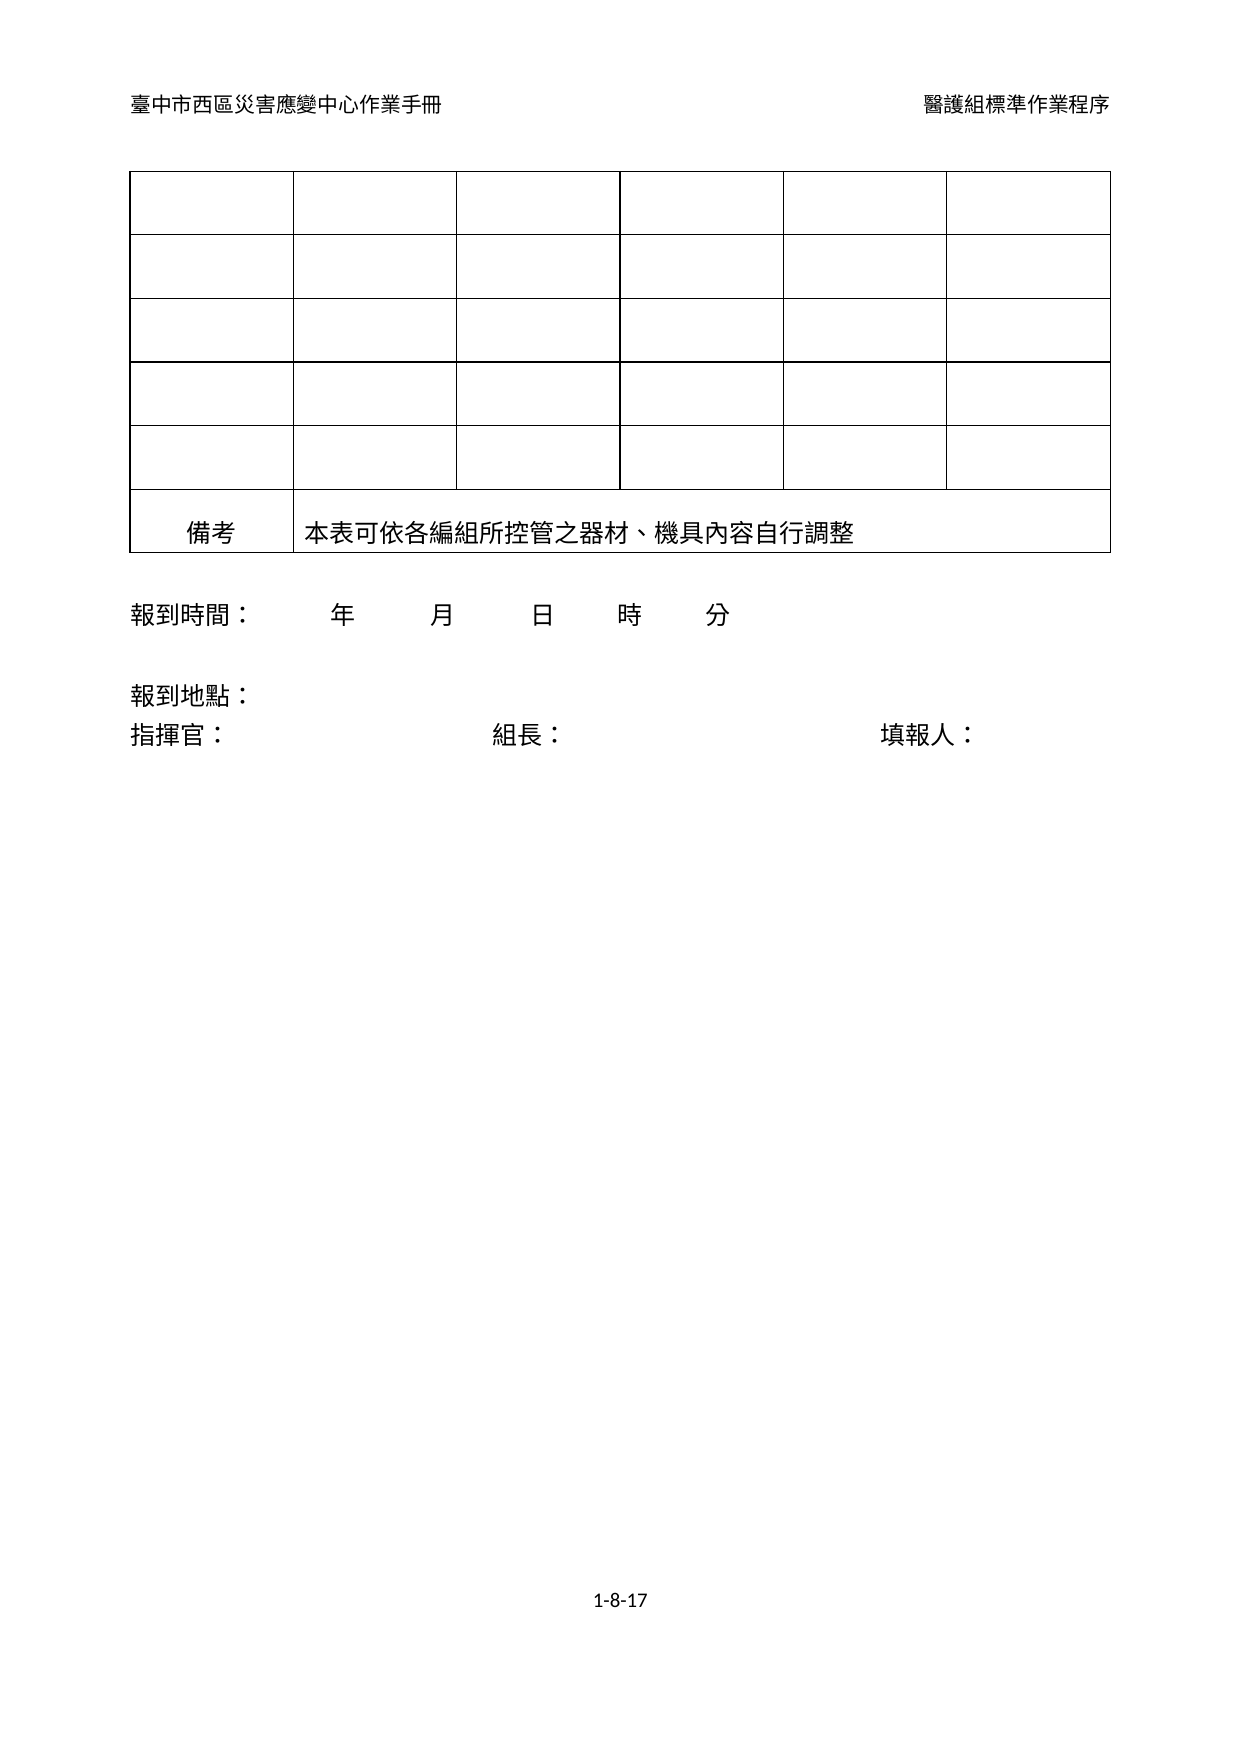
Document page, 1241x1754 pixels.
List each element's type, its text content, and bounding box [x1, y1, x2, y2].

table_cell [457, 299, 619, 361]
table_cell [131, 172, 293, 234]
table_cell [621, 426, 783, 488]
table_cell [784, 363, 946, 425]
table_cell [784, 299, 946, 361]
text 報到地點： [130, 653, 1110, 716]
table_cell [947, 172, 1110, 234]
table_cell [784, 426, 946, 488]
table_cell [131, 363, 293, 425]
table_cell [457, 363, 619, 425]
table_cell [294, 426, 456, 488]
table_cell [621, 363, 783, 425]
table_cell [131, 299, 293, 361]
table_cell [131, 235, 293, 298]
table_cell [294, 172, 456, 234]
table_cell [294, 363, 456, 425]
table_cell [947, 363, 1110, 425]
table_cell 本表可依各編組所控管之器材、機具內容自行調整 [294, 490, 1110, 552]
table_cell [294, 235, 456, 298]
text 報到時間： 年 月 日 時 分 [130, 572, 1110, 634]
text 指揮官： 組長： 填報人： [130, 716, 1110, 752]
table_cell [784, 235, 946, 298]
table_cell [947, 426, 1110, 488]
table_cell [457, 426, 619, 488]
table_cell [457, 235, 619, 298]
table_cell 備考 [131, 490, 293, 552]
table_cell [621, 299, 783, 361]
table_cell [131, 426, 293, 488]
table_cell [621, 235, 783, 298]
table_cell [947, 235, 1110, 298]
table_cell [947, 299, 1110, 361]
table_cell [294, 299, 456, 361]
table_cell [784, 172, 946, 234]
table_cell [621, 172, 783, 234]
table_cell [457, 172, 619, 234]
